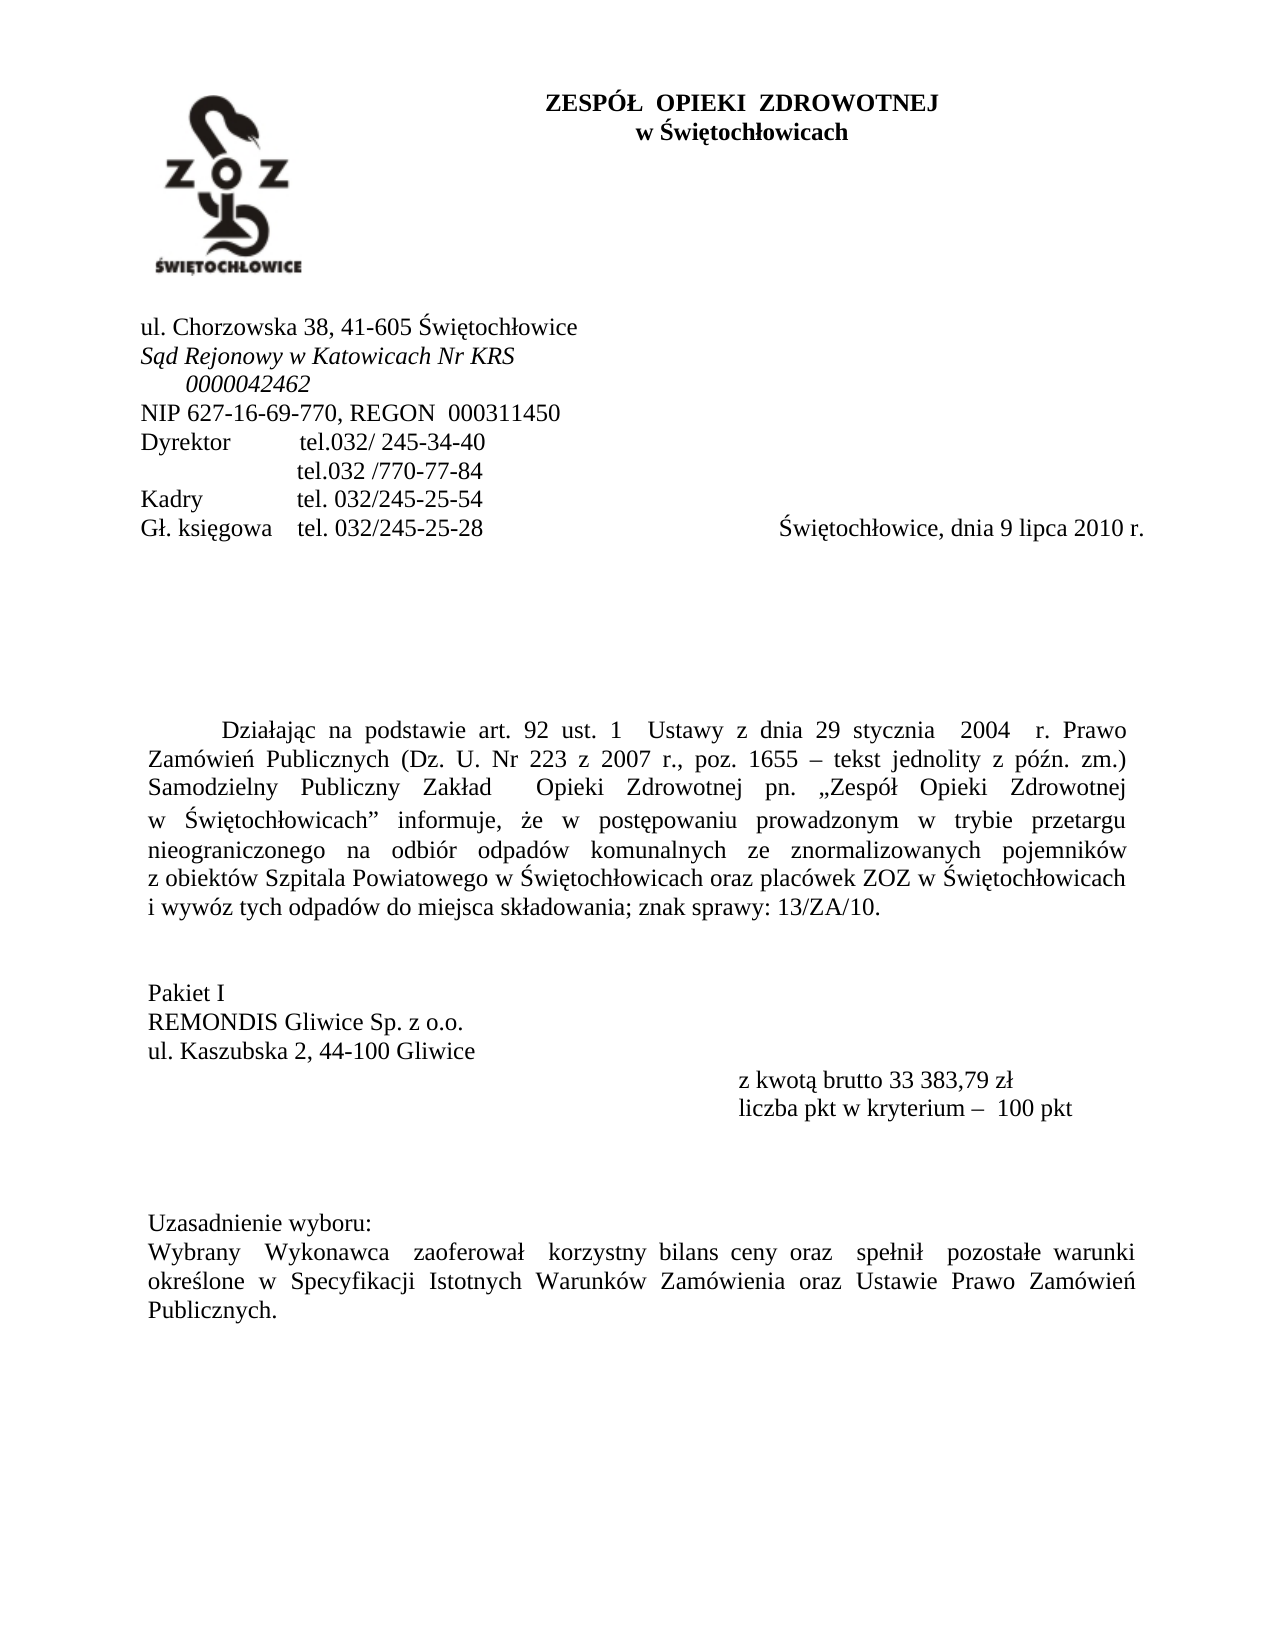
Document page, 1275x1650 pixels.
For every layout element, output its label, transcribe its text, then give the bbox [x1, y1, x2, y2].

text REMONDIS Gliwice Sp. z o.o. ul. Kaszubska 2, 44-100 Gliwice [148, 1007, 1127, 1065]
table_header ZESPÓŁ OPIEKI ZDROWOTNEJ w Świętochłowicach [340, 59, 1144, 283]
text liczba pkt w kryterium – 100 pkt [738, 1093, 1127, 1122]
picture [155, 95, 302, 276]
table_header ul. Chorzowska 38, 41-605 Świętochłowice Sąd Rejonowy w Katowicach Nr KRS 0000042462 NIP 627-16-69-770, REGON 000311450 Dyrektor tel.032/ 245-34-40 tel.032 /770-77-84 Kadry tel. 032/245-25-54 Gł. księgowa tel. 032/245-25-28 [140, 312, 642, 542]
text z kwotą brutto 33 383,79 zł [738, 1065, 1127, 1093]
table_header [140, 59, 340, 283]
text Działając na podstawie art. 92 ust. 1 Ustawy z dnia 29 stycznia 2004 r. Prawo Zamówień Publicznych (Dz. U. Nr 223 z 2007 r., poz. 1655 – tekst jednolity z późn. zm.) Samodzielny Publiczny Zakład Opieki Zdrowotnej pn. „Zespół Opieki Zdrowotnej w Świętochłowicach” informuje, że w postępowaniu prowadzonym w trybie przetargu nieograniczonego na odbiór odpadów komunalnych ze znormalizowanych pojemników z obiektów Szpitala Powiatowego w Świętochłowicach oraz placówek ZOZ w Świętochłowicach i wywóz tych odpadów do miejsca składowania; znak sprawy: 13/ZA/10. [148, 715, 1127, 921]
subtitle Pakiet I [148, 978, 1127, 1007]
table_header Świętochłowice, dnia 9 lipca 2010 r. [643, 312, 1144, 542]
text Uzasadnienie wyboru: [148, 1208, 1127, 1237]
text Wybrany Wykonawca zaoferował korzystny bilans ceny oraz spełnił pozostałe warunki określone w Specyfikacji Istotnych Warunków Zamówienia oraz Ustawie Prawo Zamówień Publicznych. [148, 1237, 1137, 1323]
